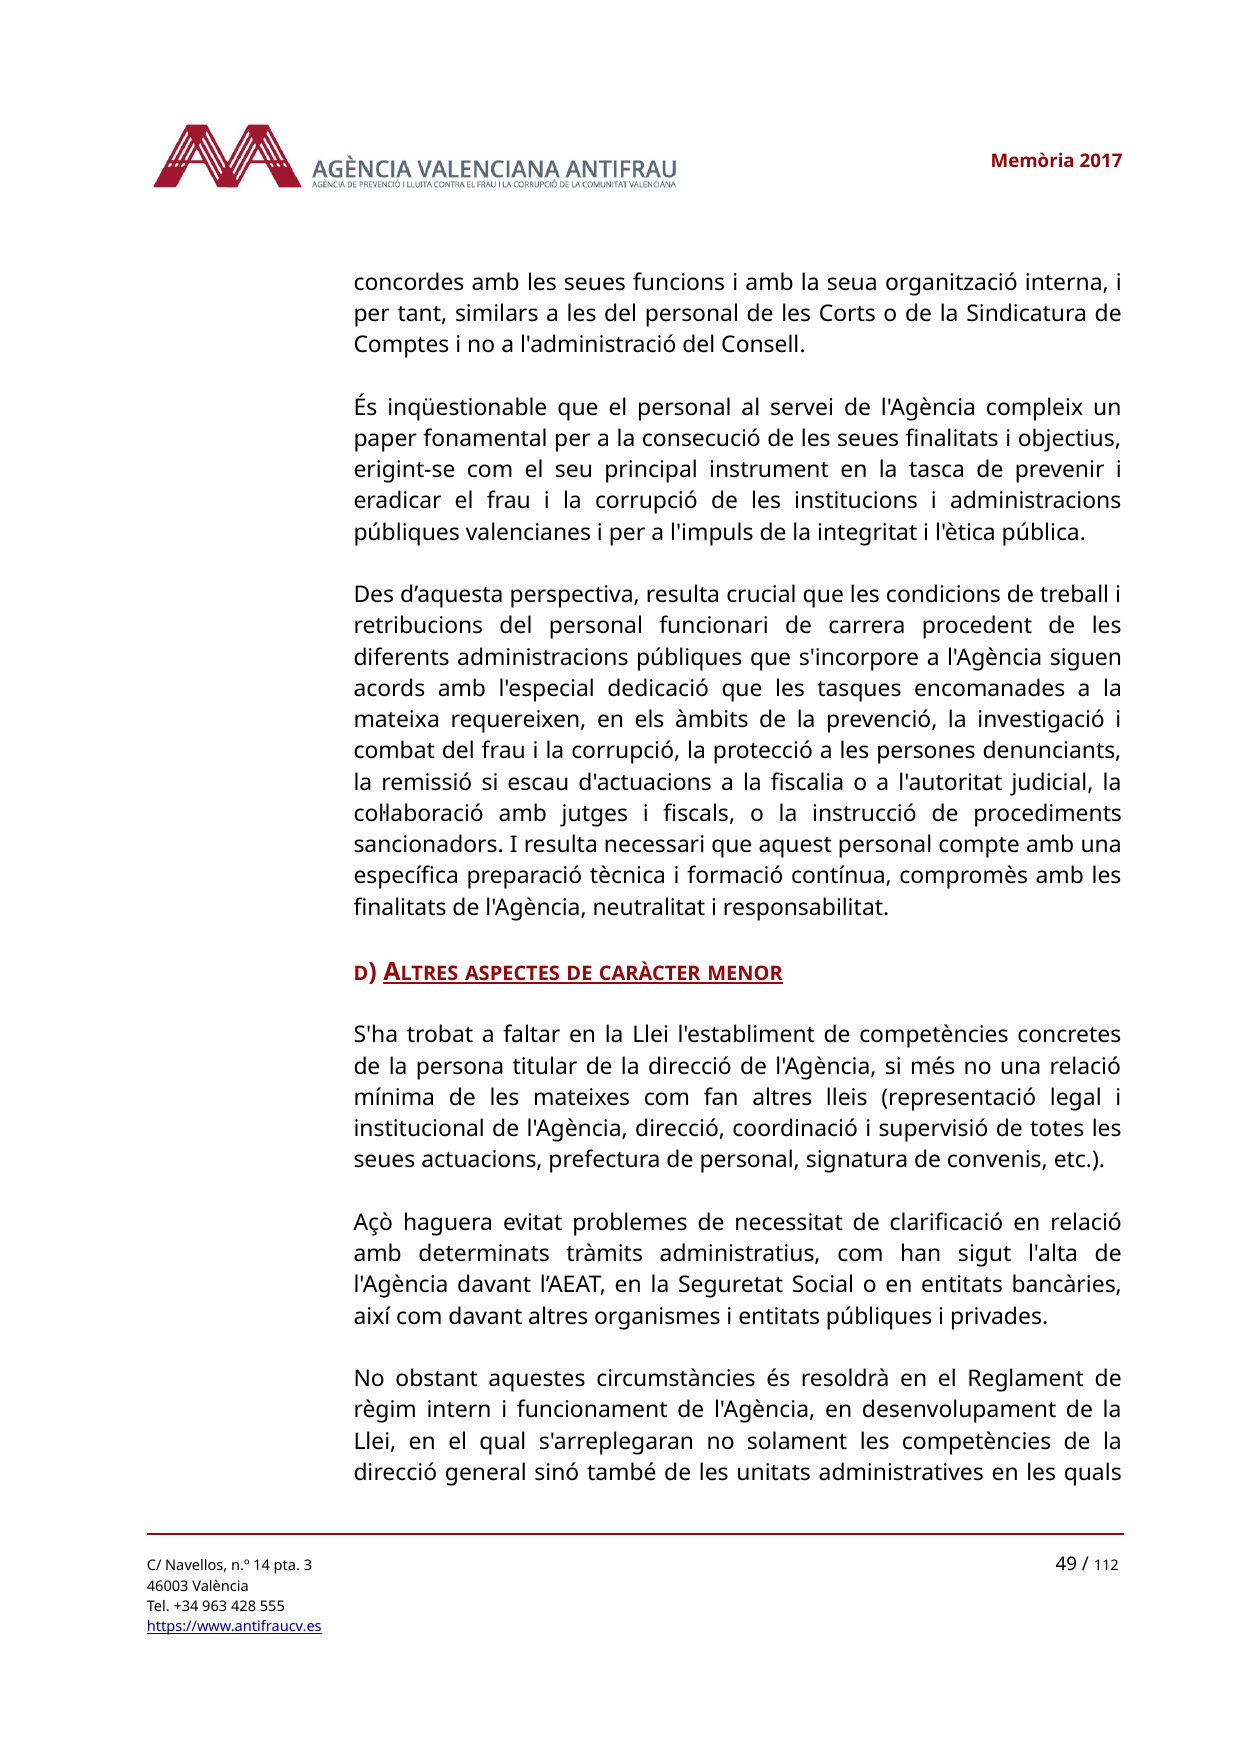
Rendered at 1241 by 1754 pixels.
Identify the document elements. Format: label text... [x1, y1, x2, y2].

text d) Altres aspectes de caràcter menor [353, 953, 1122, 987]
text No obstant aquestes circumstàncies és resoldrà en el Reglament de règim intern i funcionament de l'Agència, en desenvolupament de la Llei, en el qual s'arreplegaran no solament les competències de la direcció general sinó també de les unitats administratives en les quals [353, 1362, 1122, 1487]
text És inqüestionable que el personal al servei de l'Agència compleix un paper fonamental per a la consecució de les seues finalitats i objectius, erigint-se com el seu principal instrument en la tasca de prevenir i eradicar el frau i la corrupció de les institucions i administracions públiques valencianes i per a l'impuls de la integritat i l'ètica pública. [353, 391, 1122, 547]
text Des d’aquesta perspectiva, resulta crucial que les condicions de treball i retribucions del personal funcionari de carrera procedent de les diferents administracions públiques que s'incorpore a l'Agència siguen acords amb l'especial dedicació que les tasques encomanades a la mateixa requereixen, en els àmbits de la prevenció, la investigació i combat del frau i la corrupció, la protecció a les persones denunciants, la remissió si escau d'actuacions a la fiscalia o a l'autoritat judicial, la col·laboració amb jutges i fiscals, o la instrucció de procediments sancionadors. I resulta necessari que aquest personal compte amb una específica preparació tècnica i formació contínua, compromès amb les finalitats de l'Agència, neutralitat i responsabilitat. [353, 578, 1122, 922]
text S'ha trobat a faltar en la Llei l'establiment de competències concretes de la persona titular de la direcció de l'Agència, si més no una relació mínima de les mateixes com fan altres lleis (representació legal i institucional de l'Agència, direcció, coordinació i supervisió de totes les seues actuacions, prefectura de personal, signatura de convenis, etc.). [353, 1018, 1122, 1175]
text Açò haguera evitat problemes de necessitat de clarificació en relació amb determinats tràmits administratius, com han sigut l'alta de l'Agència davant l’AEAT, en la Seguretat Social o en entitats bancàries, així com davant altres organismes i entitats públiques i privades. [353, 1206, 1122, 1331]
text concordes amb les seues funcions i amb la seua organització interna, i per tant, similars a les del personal de les Corts o de la Sindicatura de Comptes i no a l'administració del Consell. [353, 266, 1122, 359]
picture [148, 112, 680, 197]
